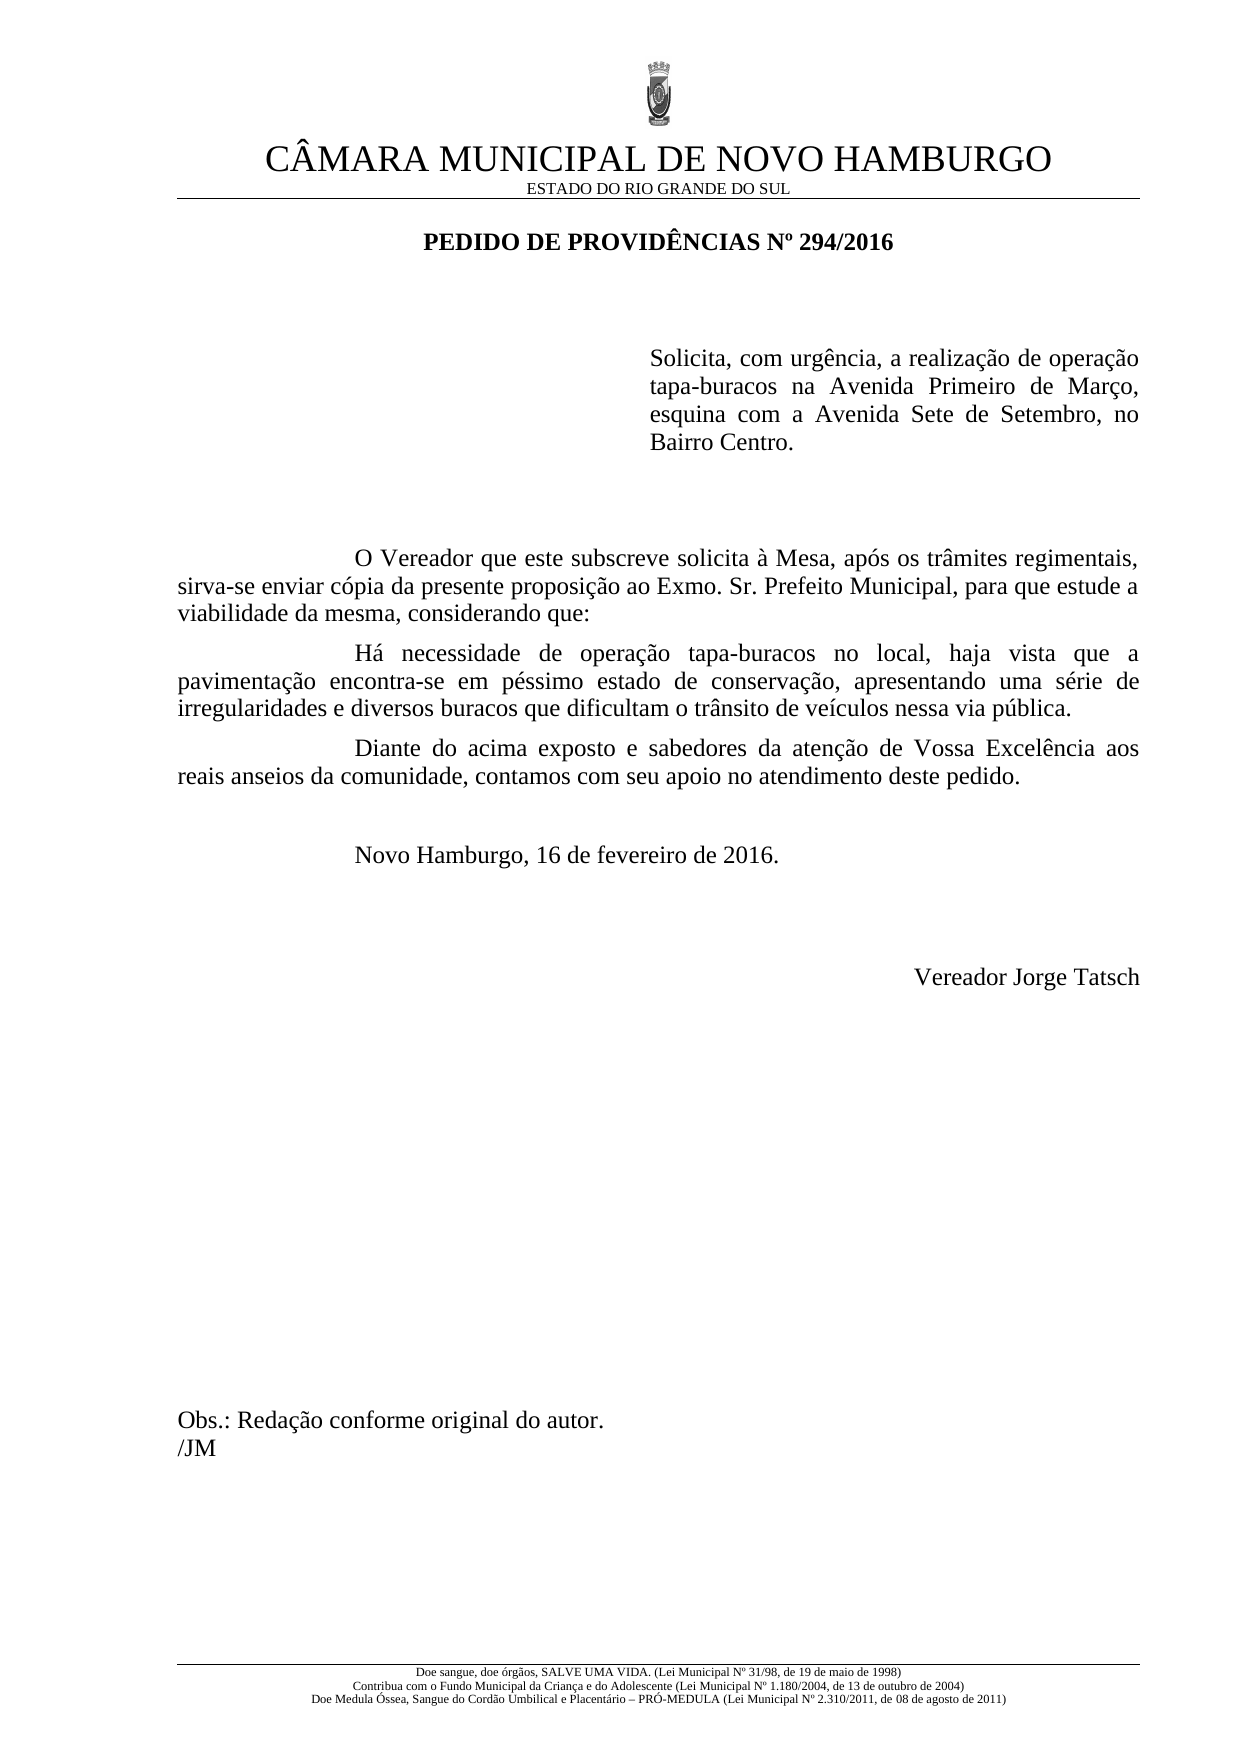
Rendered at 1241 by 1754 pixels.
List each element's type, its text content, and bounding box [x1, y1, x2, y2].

title PEDIDO DE PROVIDÊNCIAS Nº 294/2016 [177, 228, 1140, 256]
text Diante do acima exposto e sabedores da atenção de Vossa Excelência aos reais anseios da comunidade, contamos com seu apoio no atendimento deste pedido. [177, 734, 1140, 789]
text Obs.: Redação conforme original do autor. [177, 1406, 1140, 1434]
text O Vereador que este subscreve solicita à Mesa, após os trâmites regimentais, sirva-se enviar cópia da presente proposição ao Exmo. Sr. Prefeito Municipal, para que estude a viabilidade da mesma, considerando que: [177, 544, 1140, 627]
text Solicita, com urgência, a realização de operação tapa-buracos na Avenida Primeiro de Março, esquina com a Avenida Sete de Setembro, no Bairro Centro. [649, 344, 1140, 455]
text Vereador Jorge Tatsch [768, 963, 1140, 991]
text /JM [177, 1434, 1140, 1462]
text Novo Hamburgo, 16 de fevereiro de 2016. [177, 841, 1140, 869]
text Há necessidade de operação tapa-buracos no local, haja vista que a pavimentação encontra-se em péssimo estado de conservação, apresentando uma série de irregularidades e diversos buracos que dificultam o trânsito de veículos nessa via pública. [177, 639, 1140, 722]
